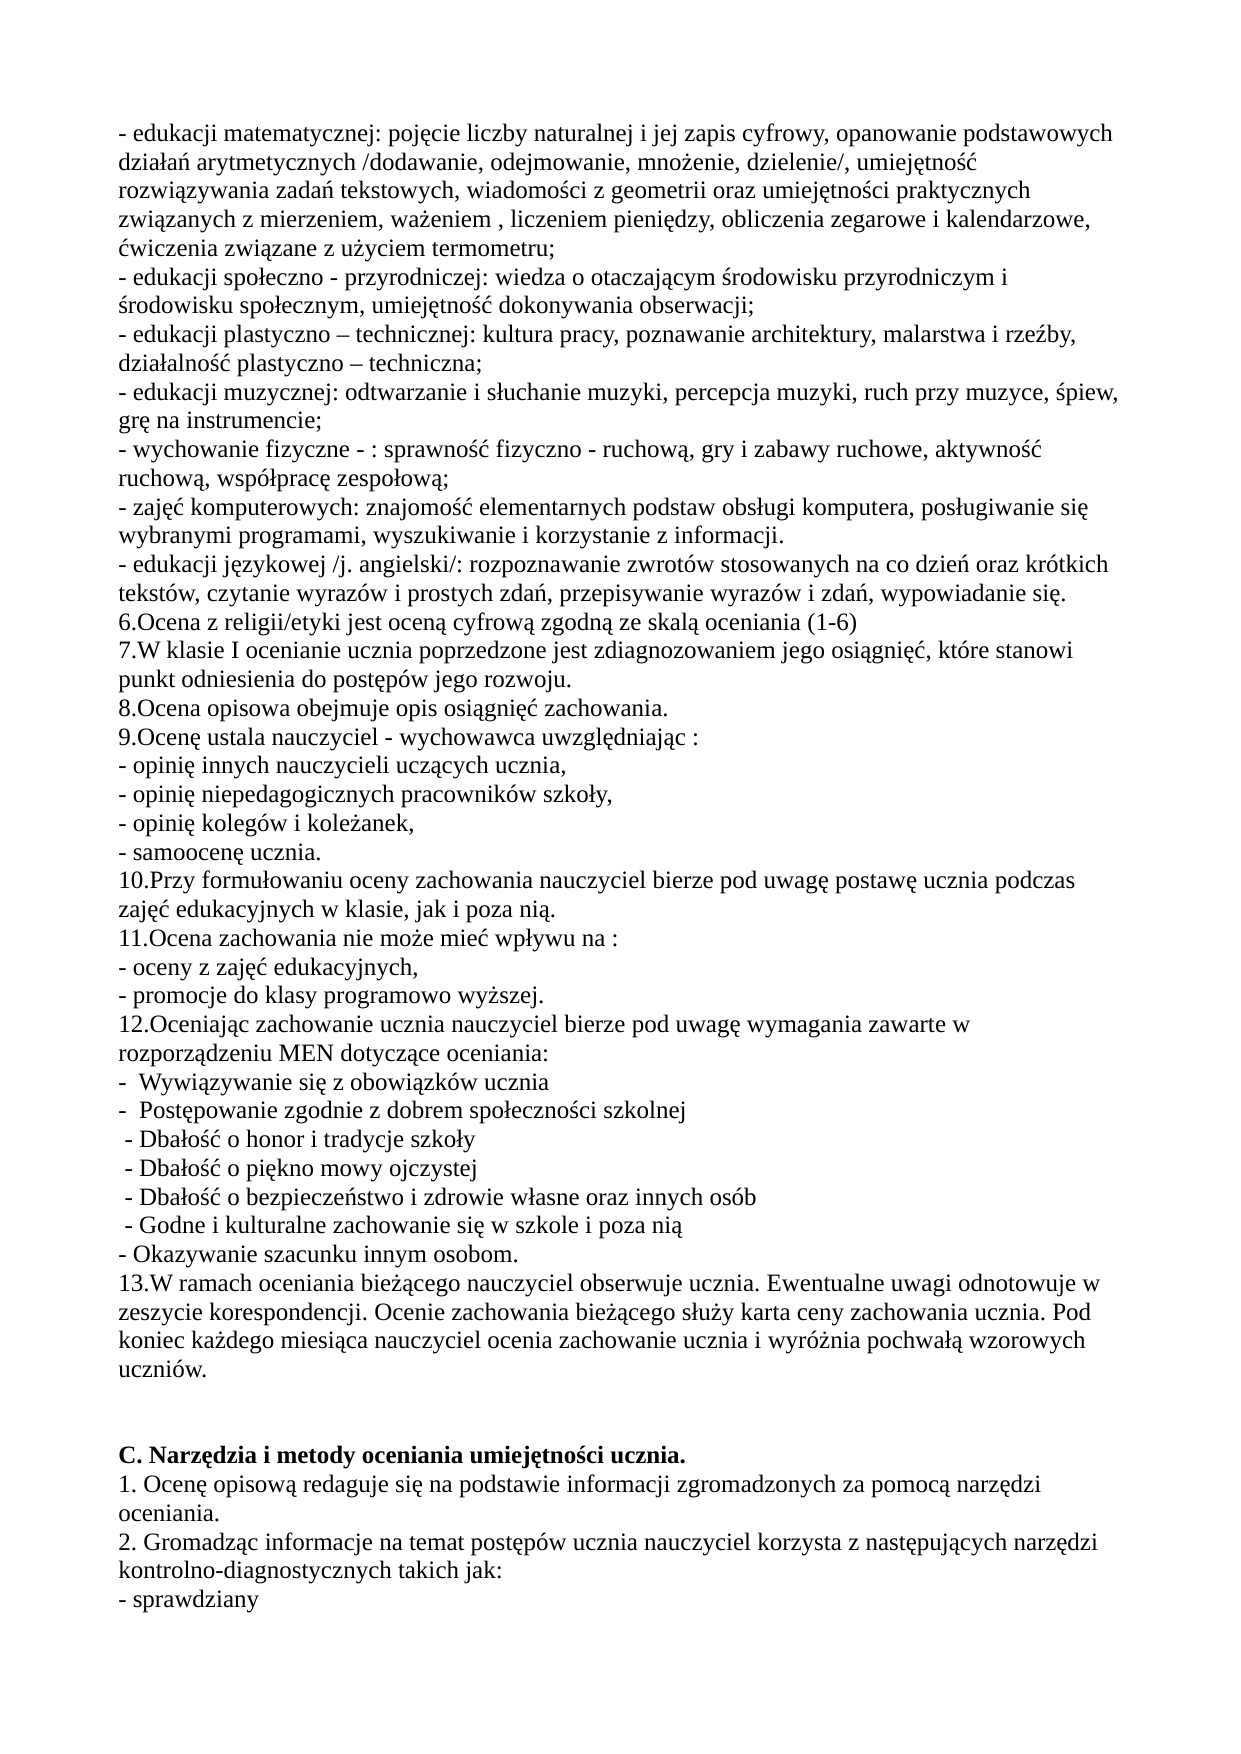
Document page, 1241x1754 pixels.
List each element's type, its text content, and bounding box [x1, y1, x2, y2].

list W klasie I ocenianie ucznia poprzedzone jest zdiagnozowaniem jego osiągnięć, które stanowi punkt odniesienia do postępów jego rozwoju. [118, 636, 1122, 693]
text - sprawdziany [118, 1584, 1122, 1613]
text - zajęć komputerowych: znajomość elementarnych podstaw obsługi komputera, posługiwanie się wybranymi programami, wyszukiwanie i korzystanie z informacji. [118, 492, 1122, 549]
text - edukacji społeczno - przyrodniczej: wiedza o otaczającym środowisku przyrodniczym i środowisku społecznym, umiejętność dokonywania obserwacji; [118, 262, 1122, 319]
list Ocenę ustala nauczyciel - wychowawca uwzględniając : [118, 722, 1122, 751]
text - opinię innych nauczycieli uczących ucznia, [118, 751, 1122, 779]
text 1. Ocenę opisową redaguje się na podstawie informacji zgromadzonych za pomocą narzędzi oceniania. [118, 1469, 1122, 1527]
list Ocena opisowa obejmuje opis osiągnięć zachowania. [118, 693, 1122, 722]
text - opinię niepedagogicznych pracowników szkoły, [118, 779, 1122, 808]
text - Wywiązywanie się z obowiązków ucznia [118, 1067, 1122, 1096]
text - edukacji plastyczno – technicznej: kultura pracy, poznawanie architektury, malarstwa i rzeźby, działalność plastyczno – techniczna; [118, 319, 1122, 377]
list Oceniając zachowanie ucznia nauczyciel bierze pod uwagę wymagania zawarte w rozporządzeniu MEN dotyczące oceniania: [118, 1009, 1122, 1067]
text 2. Gromadząc informacje na temat postępów ucznia nauczyciel korzysta z następujących narzędzi kontrolno-diagnostycznych takich jak: [118, 1527, 1122, 1584]
text - opinię kolegów i koleżanek, [118, 808, 1122, 837]
text - edukacji matematycznej: pojęcie liczby naturalnej i jej zapis cyfrowy, opanowanie podstawowych działań arytmetycznych /dodawanie, odejmowanie, mnożenie, dzielenie/, umiejętność rozwiązywania zadań tekstowych, wiadomości z geometrii oraz umiejętności praktycznych związanych z mierzeniem, ważeniem , liczeniem pieniędzy, obliczenia zegarowe i kalendarzowe, ćwiczenia związane z użyciem termometru; [118, 118, 1122, 262]
text - oceny z zajęć edukacyjnych, [118, 952, 1122, 981]
list Narzędzia i metody oceniania umiejętności ucznia. [118, 1441, 1122, 1469]
text - Dbałość o piękno mowy ojczystej [118, 1153, 1122, 1182]
list Ocena z religii/etyki jest oceną cyfrową zgodną ze skalą oceniania (1-6) [118, 607, 1122, 636]
text - wychowanie fizyczne - : sprawność fizyczno - ruchową, gry i zabawy ruchowe, aktywność ruchową, współpracę zespołową; [118, 434, 1122, 492]
text - Okazywanie szacunku innym osobom. [118, 1239, 1122, 1268]
text - promocje do klasy programowo wyższej. [118, 981, 1122, 1009]
list Przy formułowaniu oceny zachowania nauczyciel bierze pod uwagę postawę ucznia podczas zajęć edukacyjnych w klasie, jak i poza nią. [118, 866, 1122, 923]
text - edukacji językowej /j. angielski/: rozpoznawanie zwrotów stosowanych na co dzień oraz krótkich tekstów, czytanie wyrazów i prostych zdań, przepisywanie wyrazów i zdań, wypowiadanie się. [118, 549, 1122, 607]
text - Dbałość o honor i tradycje szkoły [118, 1124, 1122, 1153]
text - edukacji muzycznej: odtwarzanie i słuchanie muzyki, percepcja muzyki, ruch przy muzyce, śpiew, grę na instrumencie; [118, 377, 1122, 434]
text - Godne i kulturalne zachowanie się w szkole i poza nią [118, 1211, 1122, 1239]
text - Postępowanie zgodnie z dobrem społeczności szkolnej [118, 1096, 1122, 1124]
text - Dbałość o bezpieczeństwo i zdrowie własne oraz innych osób [118, 1182, 1122, 1211]
list Ocena zachowania nie może mieć wpływu na : [118, 923, 1122, 952]
text - samoocenę ucznia. [118, 837, 1122, 866]
list W ramach oceniania bieżącego nauczyciel obserwuje ucznia. Ewentualne uwagi odnotowuje w zeszycie korespondencji. Ocenie zachowania bieżącego służy karta ceny zachowania ucznia. Pod koniec każdego miesiąca nauczyciel ocenia zachowanie ucznia i wyróżnia pochwałą wzorowych uczniów. [118, 1268, 1122, 1383]
